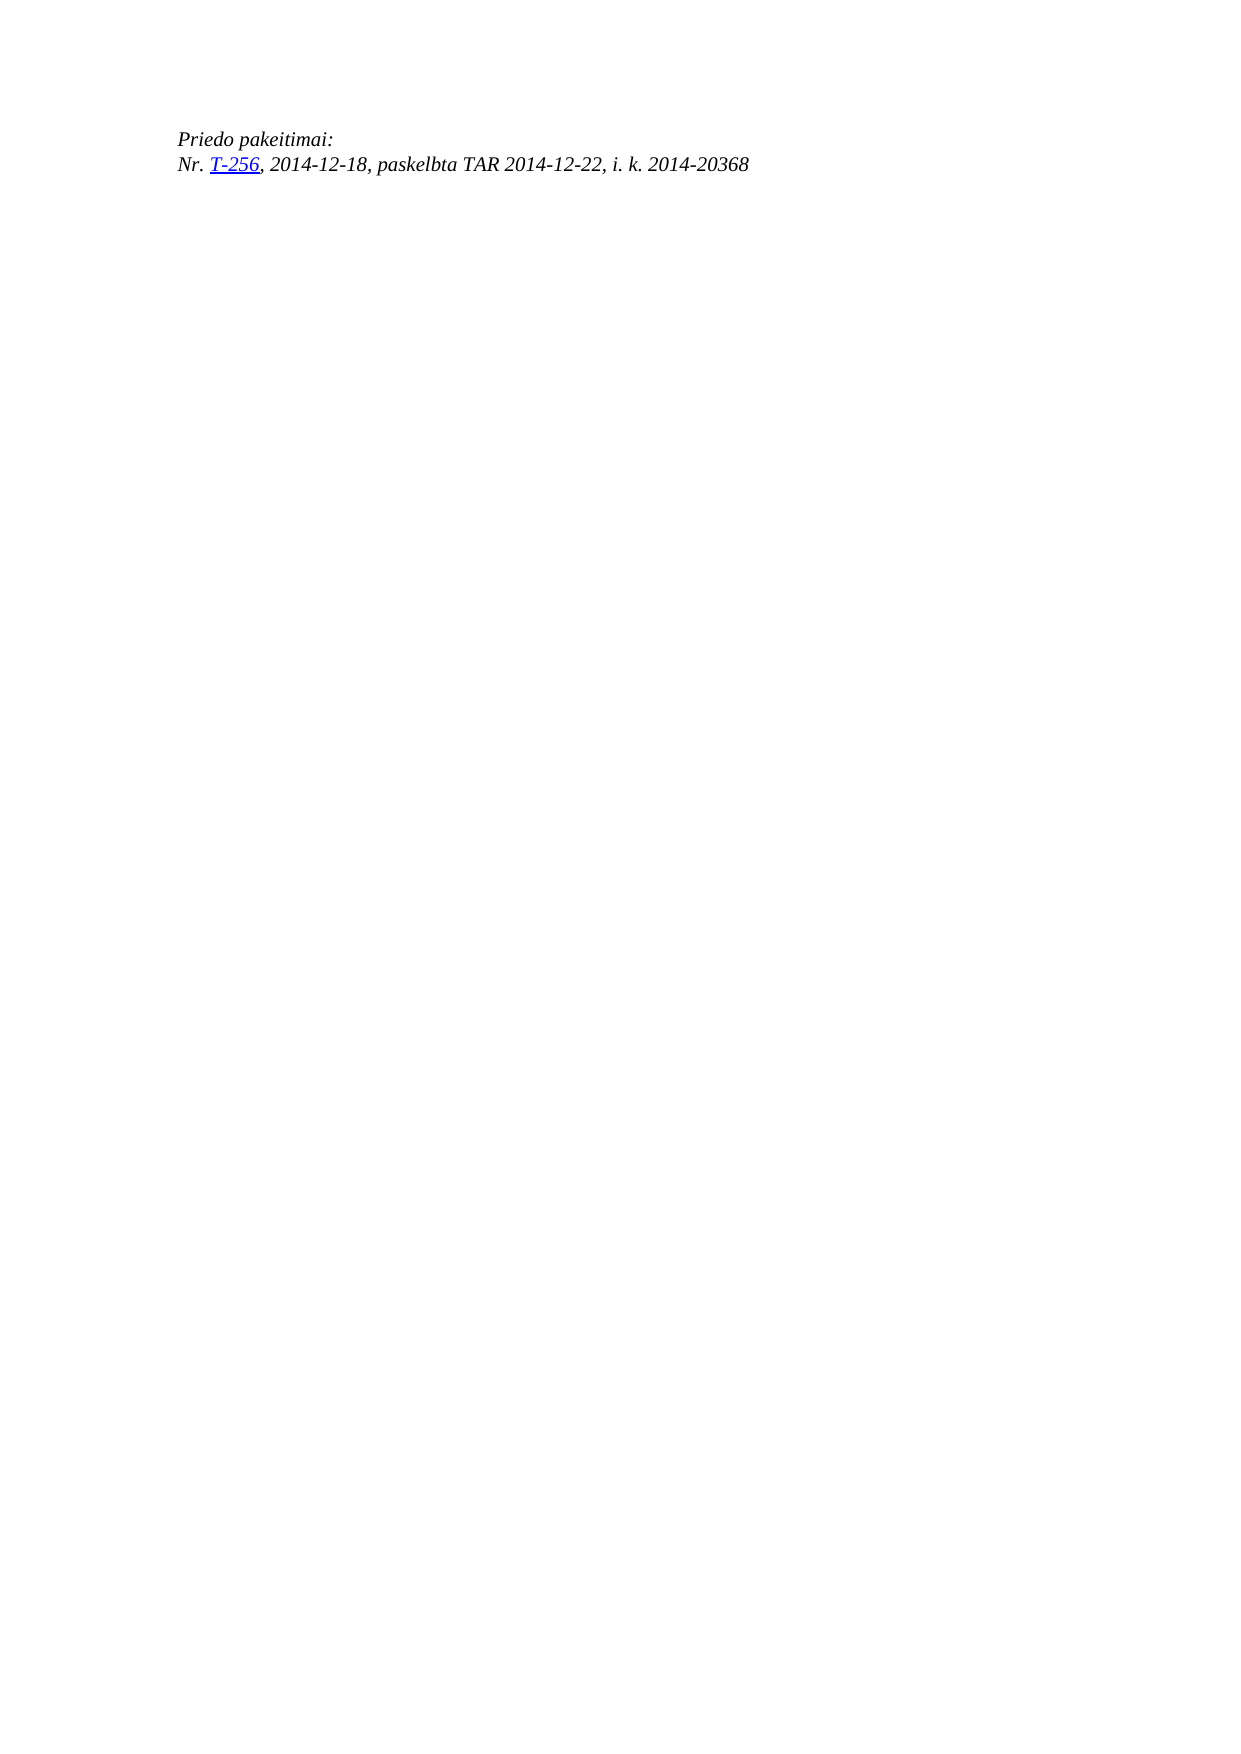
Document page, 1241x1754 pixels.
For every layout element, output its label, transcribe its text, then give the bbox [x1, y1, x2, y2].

text Nr. T-256, 2014-12-18, paskelbta TAR 2014-12-22, i. k. 2014-20368 [177, 151, 1181, 176]
text Priedo pakeitimai: [177, 127, 1181, 151]
